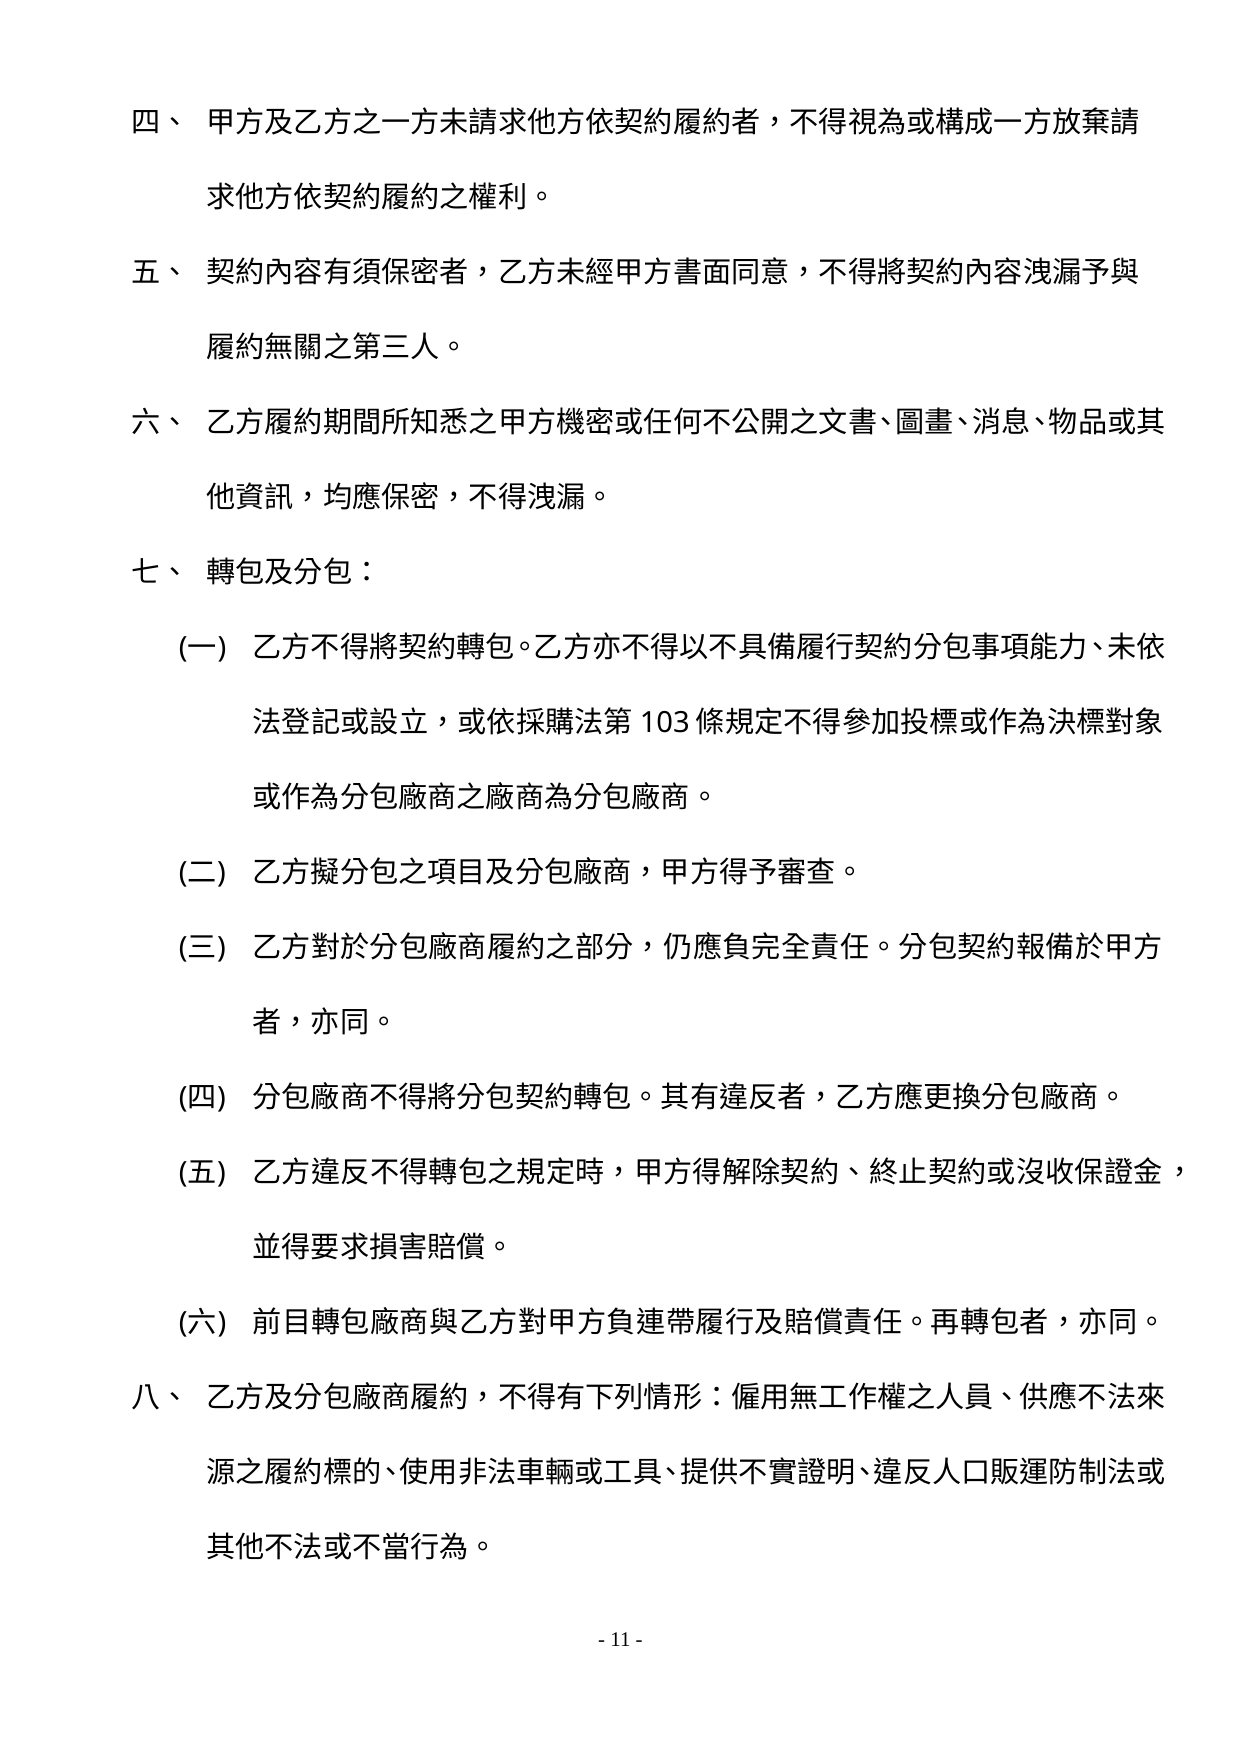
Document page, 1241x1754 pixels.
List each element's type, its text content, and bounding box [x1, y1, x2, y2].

list 分包廠商不得將分包契約轉包。其有違反者，乙方應更換分包廠商。 [178, 1057, 1165, 1132]
list 轉包及分包： [131, 532, 1165, 607]
list 乙方擬分包之項目及分包廠商，甲方得予審查。 [178, 832, 1165, 907]
list 契約內容有須保密者，乙方未經甲方書面同意，不得將契約內容洩漏予與履約無關之第三人。 [131, 232, 1165, 382]
list 乙方及分包廠商履約，不得有下列情形：僱用無工作權之人員、供應不法來源之履約標的、使用非法車輛或工具、提供不實證明、違反人口販運防制法或其他不法或不當行為。 [131, 1357, 1165, 1582]
list 乙方違反不得轉包之規定時，甲方得解除契約、終止契約或沒收保證金，並得要求損害賠償。 [178, 1132, 1165, 1282]
list 前目轉包廠商與乙方對甲方負連帶履行及賠償責任。再轉包者，亦同。 [178, 1282, 1165, 1357]
list 乙方履約期間所知悉之甲方機密或任何不公開之文書、圖畫、消息、物品或其他資訊，均應保密，不得洩漏。 [131, 382, 1165, 532]
list 甲方及乙方之一方未請求他方依契約履約者，不得視為或構成一方放棄請求他方依契約履約之權利。 [131, 82, 1165, 232]
list 乙方對於分包廠商履約之部分，仍應負完全責任。分包契約報備於甲方者，亦同。 [178, 907, 1165, 1057]
list 乙方不得將契約轉包。乙方亦不得以不具備履行契約分包事項能力、未依法登記或設立，或依採購法第103條規定不得參加投標或作為決標對象或作為分包廠商之廠商為分包廠商。 [178, 607, 1165, 832]
